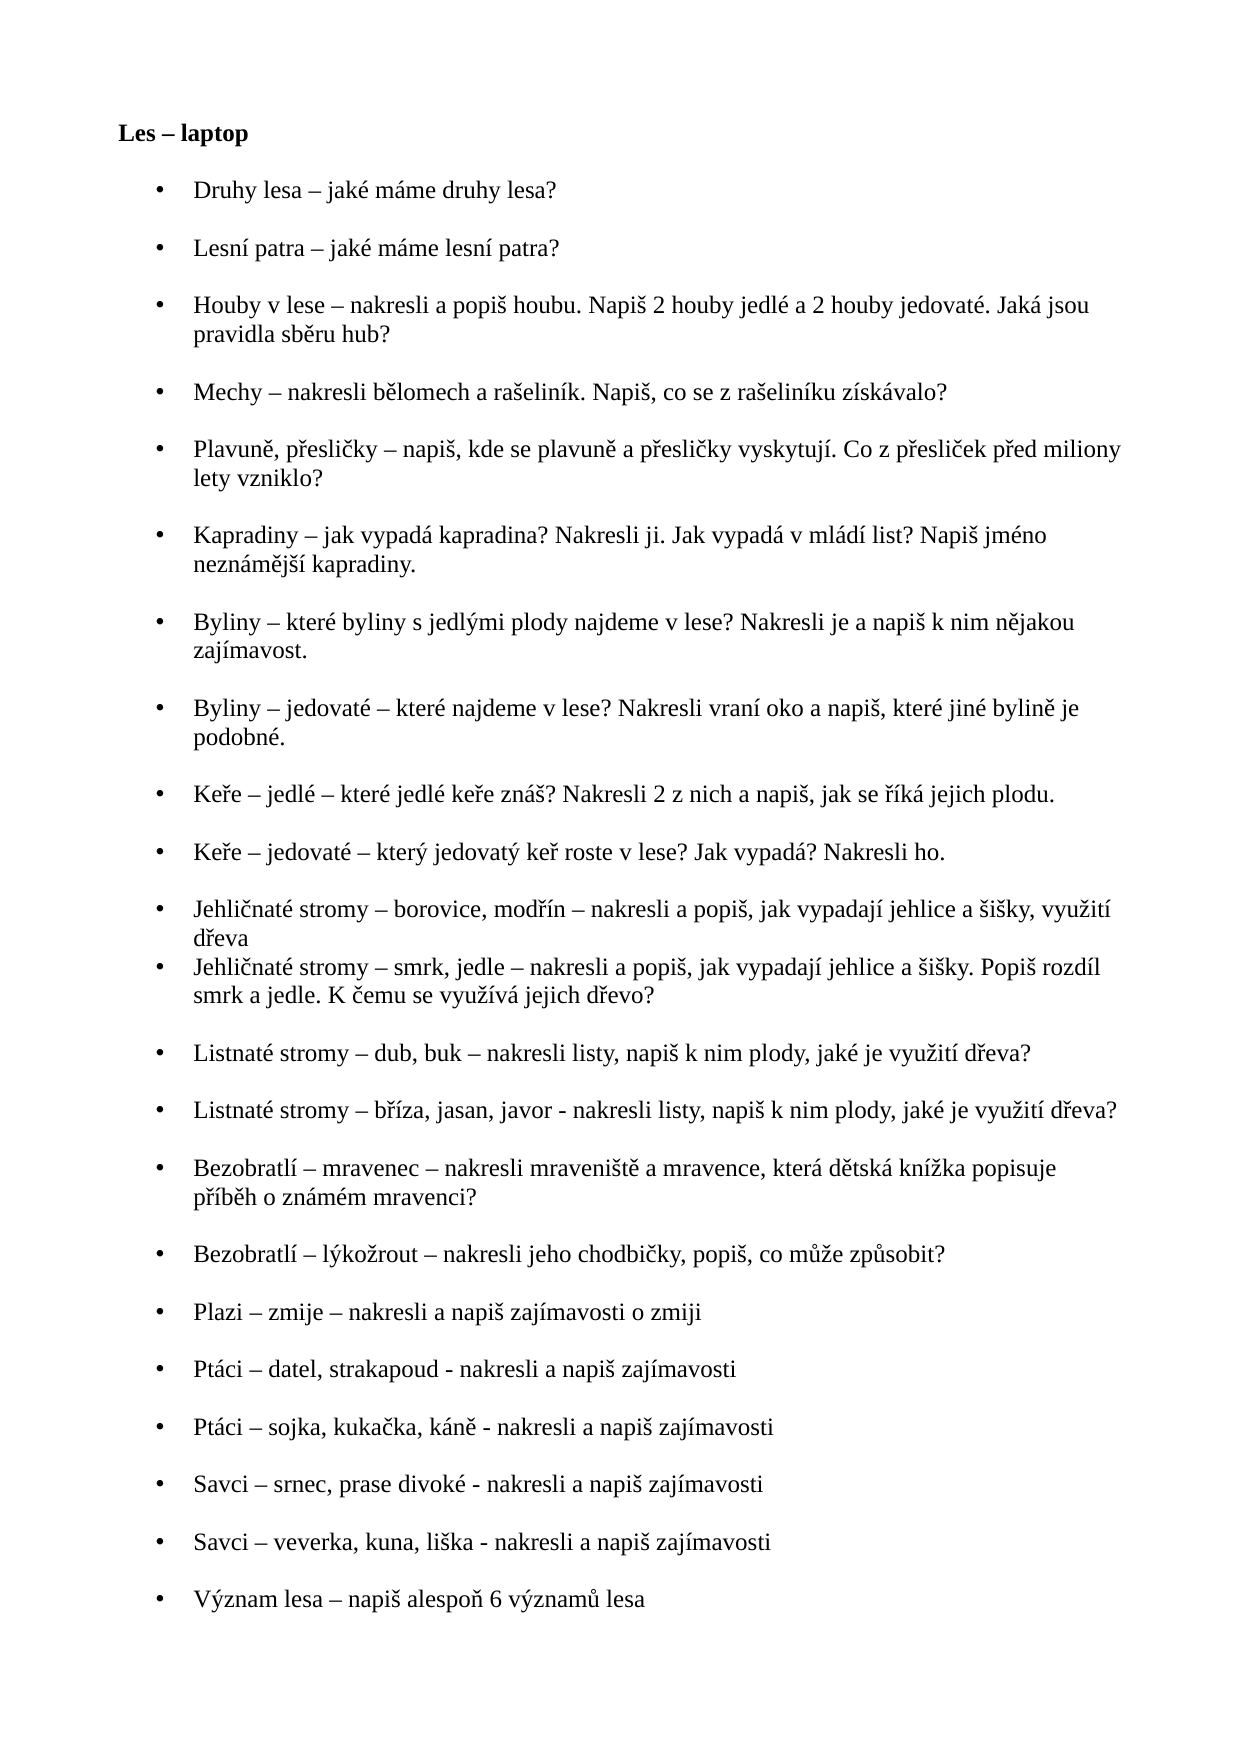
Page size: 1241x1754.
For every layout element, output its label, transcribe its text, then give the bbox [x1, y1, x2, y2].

list Savci – veverka, kuna, liška - nakresli a napiš zajímavosti [156, 1527, 1122, 1556]
list Jehličnaté stromy – smrk, jedle – nakresli a popiš, jak vypadají jehlice a šišky. Popiš rozdíl smrk a jedle. K čemu se využívá jejich dřevo? [156, 952, 1122, 1009]
list Houby v lese – nakresli a popiš houbu. Napiš 2 houby jedlé a 2 houby jedovaté. Jaká jsou pravidla sběru hub? [156, 291, 1122, 348]
list Keře – jedlé – které jedlé keře znáš? Nakresli 2 z nich a napiš, jak se říká jejich plodu. [156, 779, 1122, 808]
list Jehličnaté stromy – borovice, modřín – nakresli a popiš, jak vypadají jehlice a šišky, využití dřeva [156, 894, 1122, 952]
list Mechy – nakresli bělomech a rašeliník. Napiš, co se z rašeliníku získávalo? [156, 377, 1122, 406]
text Les – laptop [118, 118, 1122, 147]
list Bezobratlí – lýkožrout – nakresli jeho chodbičky, popiš, co může způsobit? [156, 1239, 1122, 1268]
list Listnaté stromy – bříza, jasan, javor - nakresli listy, napiš k nim plody, jaké je využití dřeva? [156, 1096, 1122, 1124]
list Listnaté stromy – dub, buk – nakresli listy, napiš k nim plody, jaké je využití dřeva? [156, 1038, 1122, 1067]
list Ptáci – datel, strakapoud - nakresli a napiš zajímavosti [156, 1354, 1122, 1383]
list Význam lesa – napiš alespoň 6 významů lesa [156, 1584, 1122, 1613]
list Byliny – jedovaté – které najdeme v lese? Nakresli vraní oko a napiš, které jiné bylině je podobné. [156, 693, 1122, 751]
list Keře – jedovaté – který jedovatý keř roste v lese? Jak vypadá? Nakresli ho. [156, 837, 1122, 866]
list Bezobratlí – mravenec – nakresli mraveniště a mravence, která dětská knížka popisuje příběh o známém mravenci? [156, 1153, 1122, 1211]
list Kapradiny – jak vypadá kapradina? Nakresli ji. Jak vypadá v mládí list? Napiš jméno neznámější kapradiny. [156, 521, 1122, 578]
list Byliny – které byliny s jedlými plody najdeme v lese? Nakresli je a napiš k nim nějakou zajímavost. [156, 607, 1122, 664]
list Druhy lesa – jaké máme druhy lesa? [156, 176, 1122, 204]
list Savci – srnec, prase divoké - nakresli a napiš zajímavosti [156, 1469, 1122, 1498]
list Plavuně, přesličky – napiš, kde se plavuně a přesličky vyskytují. Co z přesliček před miliony lety vzniklo? [156, 434, 1122, 492]
list Ptáci – sojka, kukačka, káně - nakresli a napiš zajímavosti [156, 1412, 1122, 1441]
list Plazi – zmije – nakresli a napiš zajímavosti o zmiji [156, 1297, 1122, 1326]
list Lesní patra – jaké máme lesní patra? [156, 233, 1122, 262]
